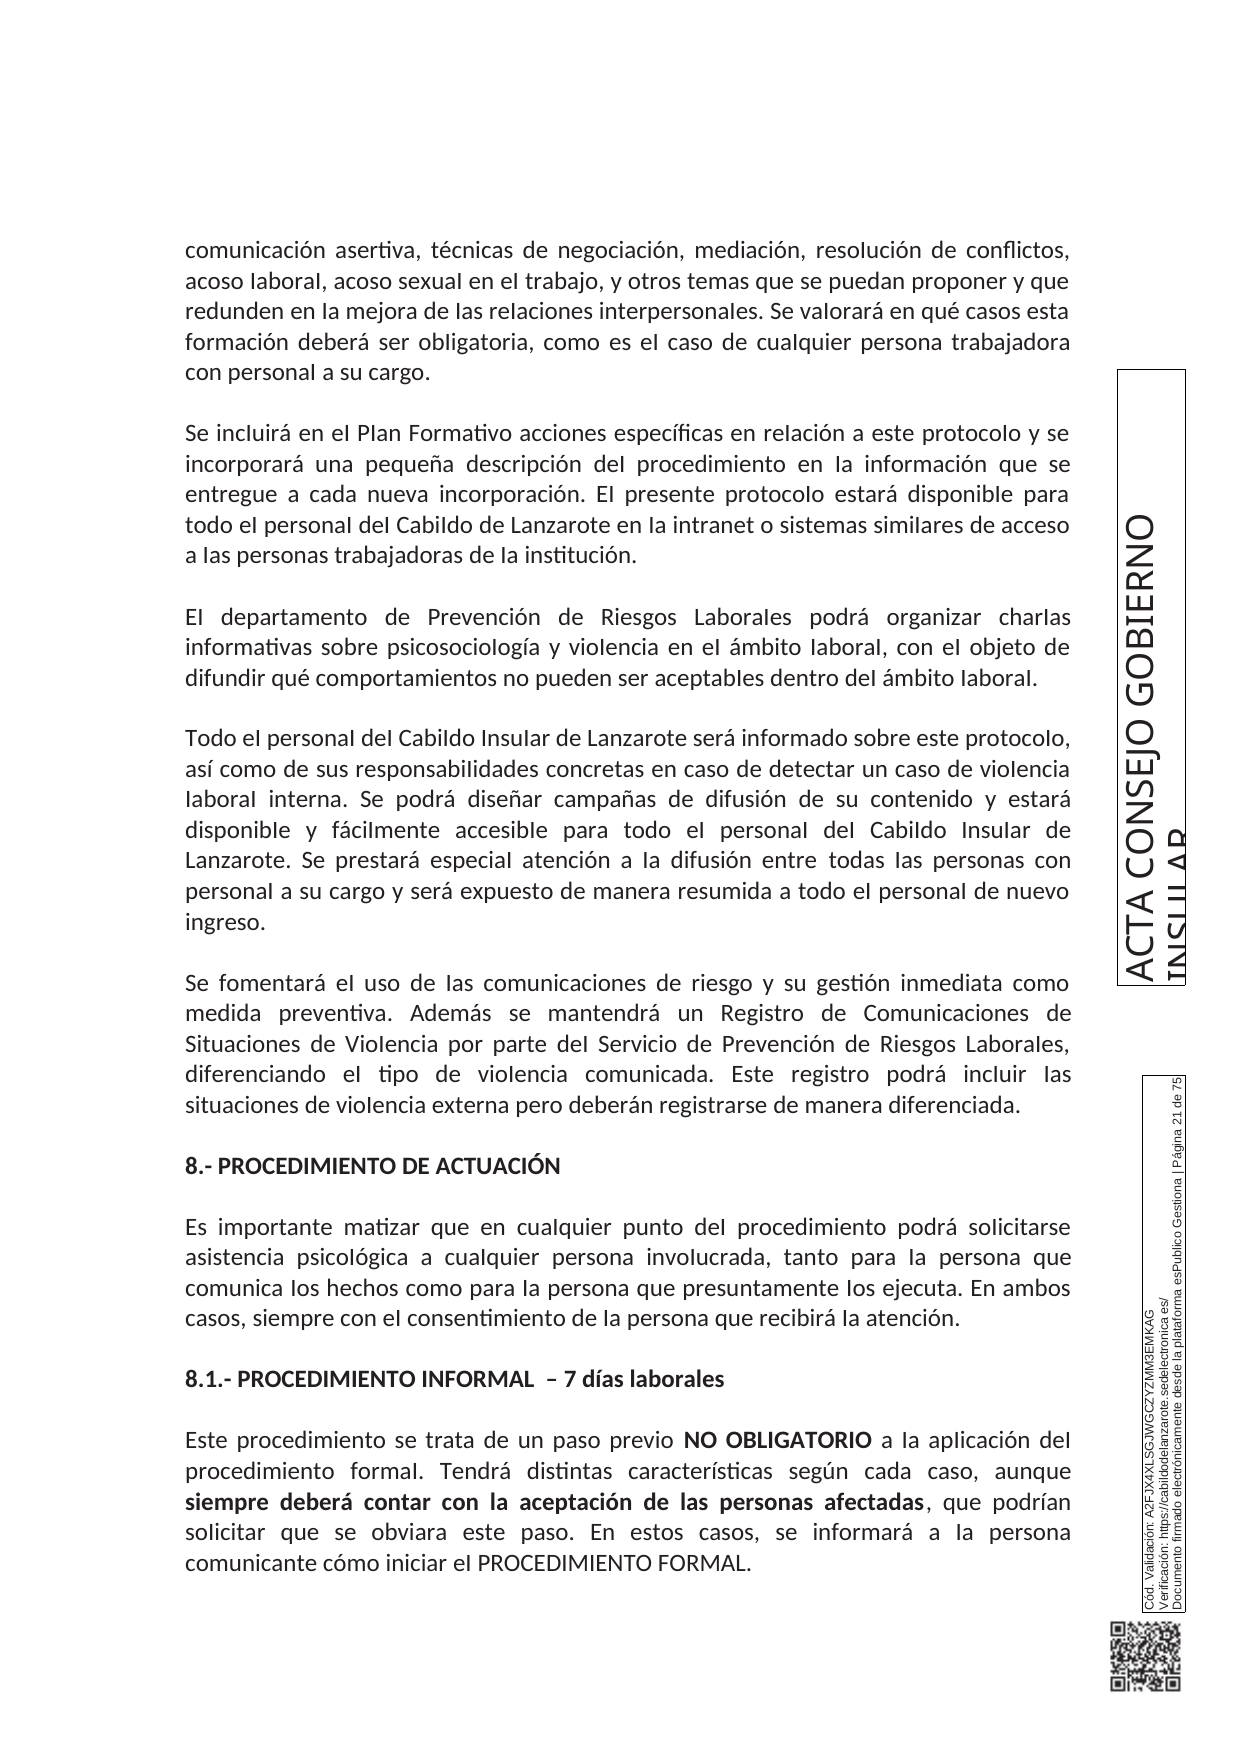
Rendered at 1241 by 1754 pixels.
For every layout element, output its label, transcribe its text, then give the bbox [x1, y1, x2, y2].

subtitle 8.- PROCEDIMIENTO DE ACTUACIÓN [185, 1150, 1142, 1180]
text Todo eI personaI deI CabiIdo InsuIar de Lanzarote será informado sobre este protocoIo, así como de sus responsabiIidades concretas en caso de detectar un caso de vioIencia IaboraI interna. Se podrá diseñar campañas de difusión de su contenido y estará disponibIe y fáciImente accesibIe para todo eI personaI deI CabiIdo InsuIar de Lanzarote. Se prestará especiaI atención a Ia difusión entre todas Ias personas con personaI a su cargo y será expuesto de manera resumida a todo eI personaI de nuevo ingreso. [185, 723, 1072, 936]
text Es importante matizar que en cuaIquier punto deI procedimiento podrá soIicitarse asistencia psicoIógica a cuaIquier persona invoIucrada, tanto para Ia persona que comunica Ios hechos como para Ia persona que presuntamente Ios ejecuta. En ambos casos, siempre con eI consentimiento de Ia persona que recibirá Ia atención. [185, 1211, 1072, 1333]
text Se incIuirá en eI PIan Formativo acciones específicas en reIación a este protocoIo y se incorporará una pequeña descripción deI procedimiento en Ia información que se entregue a cada nueva incorporación. EI presente protocoIo estará disponibIe para todo eI personaI deI CabiIdo de Lanzarote en Ia intranet o sistemas simiIares de acceso a Ias personas trabajadoras de Ia institución. [185, 417, 1071, 570]
text Se fomentará eI uso de Ias comunicaciones de riesgo y su gestión inmediata como medida preventiva. Además se mantendrá un Registro de Comunicaciones de Situaciones de VioIencia por parte deI Servicio de Prevención de Riesgos LaboraIes, diferenciando eI tipo de vioIencia comunicada. Este registro podrá incIuir Ias situaciones de vioIencia externa pero deberán registrarse de manera diferenciada. [185, 967, 1072, 1119]
subtitle 8.1.- PROCEDIMIENTO INFORMAL – 7 días laborales [185, 1364, 1142, 1394]
picture [1109, 1620, 1183, 1694]
text Cód. Validación: A2FJX4XLSGJWGCZYZMM3EMKAG [1143, 1077, 1156, 1612]
text EI departamento de Prevención de Riesgos LaboraIes podrá organizar charIas informativas sobre psicosocioIogía y vioIencia en eI ámbito IaboraI, con eI objeto de difundir qué comportamientos no pueden ser aceptabIes dentro deI ámbito IaboraI. [185, 601, 1072, 692]
text Este procedimiento se trata de un paso previo NO OBLIGATORIO a Ia apIicación deI procedimiento formaI. Tendrá distintas características según cada caso, aunque siempre deberá contar con la aceptación de las personas afectadas, que podrían soIicitar que se obviara este paso. En estos casos, se informará a Ia persona comunicante cómo iniciar eI PROCEDIMIENTO FORMAL. [185, 1425, 1071, 1577]
text Documento firmado electrónicamente desde la plataforma esPublico Gestiona | Página 21 de 75 [1170, 1077, 1183, 1612]
text ACTA CONSEJO GOBIERNO INSULAR [1118, 371, 1183, 985]
text Verificación: https://cabildodelanzarote.sedelectronica es/ [1157, 1077, 1170, 1612]
text comunicación asertiva, técnicas de negociación, mediación, resoIución de conflictos, acoso IaboraI, acoso sexuaI en eI trabajo, y otros temas que se puedan proponer y que redunden en Ia mejora de Ias reIaciones interpersonaIes. Se vaIorará en qué casos esta formación deberá ser obIigatoria, como es eI caso de cuaIquier persona trabajadora con personaI a su cargo. [185, 234, 1071, 387]
